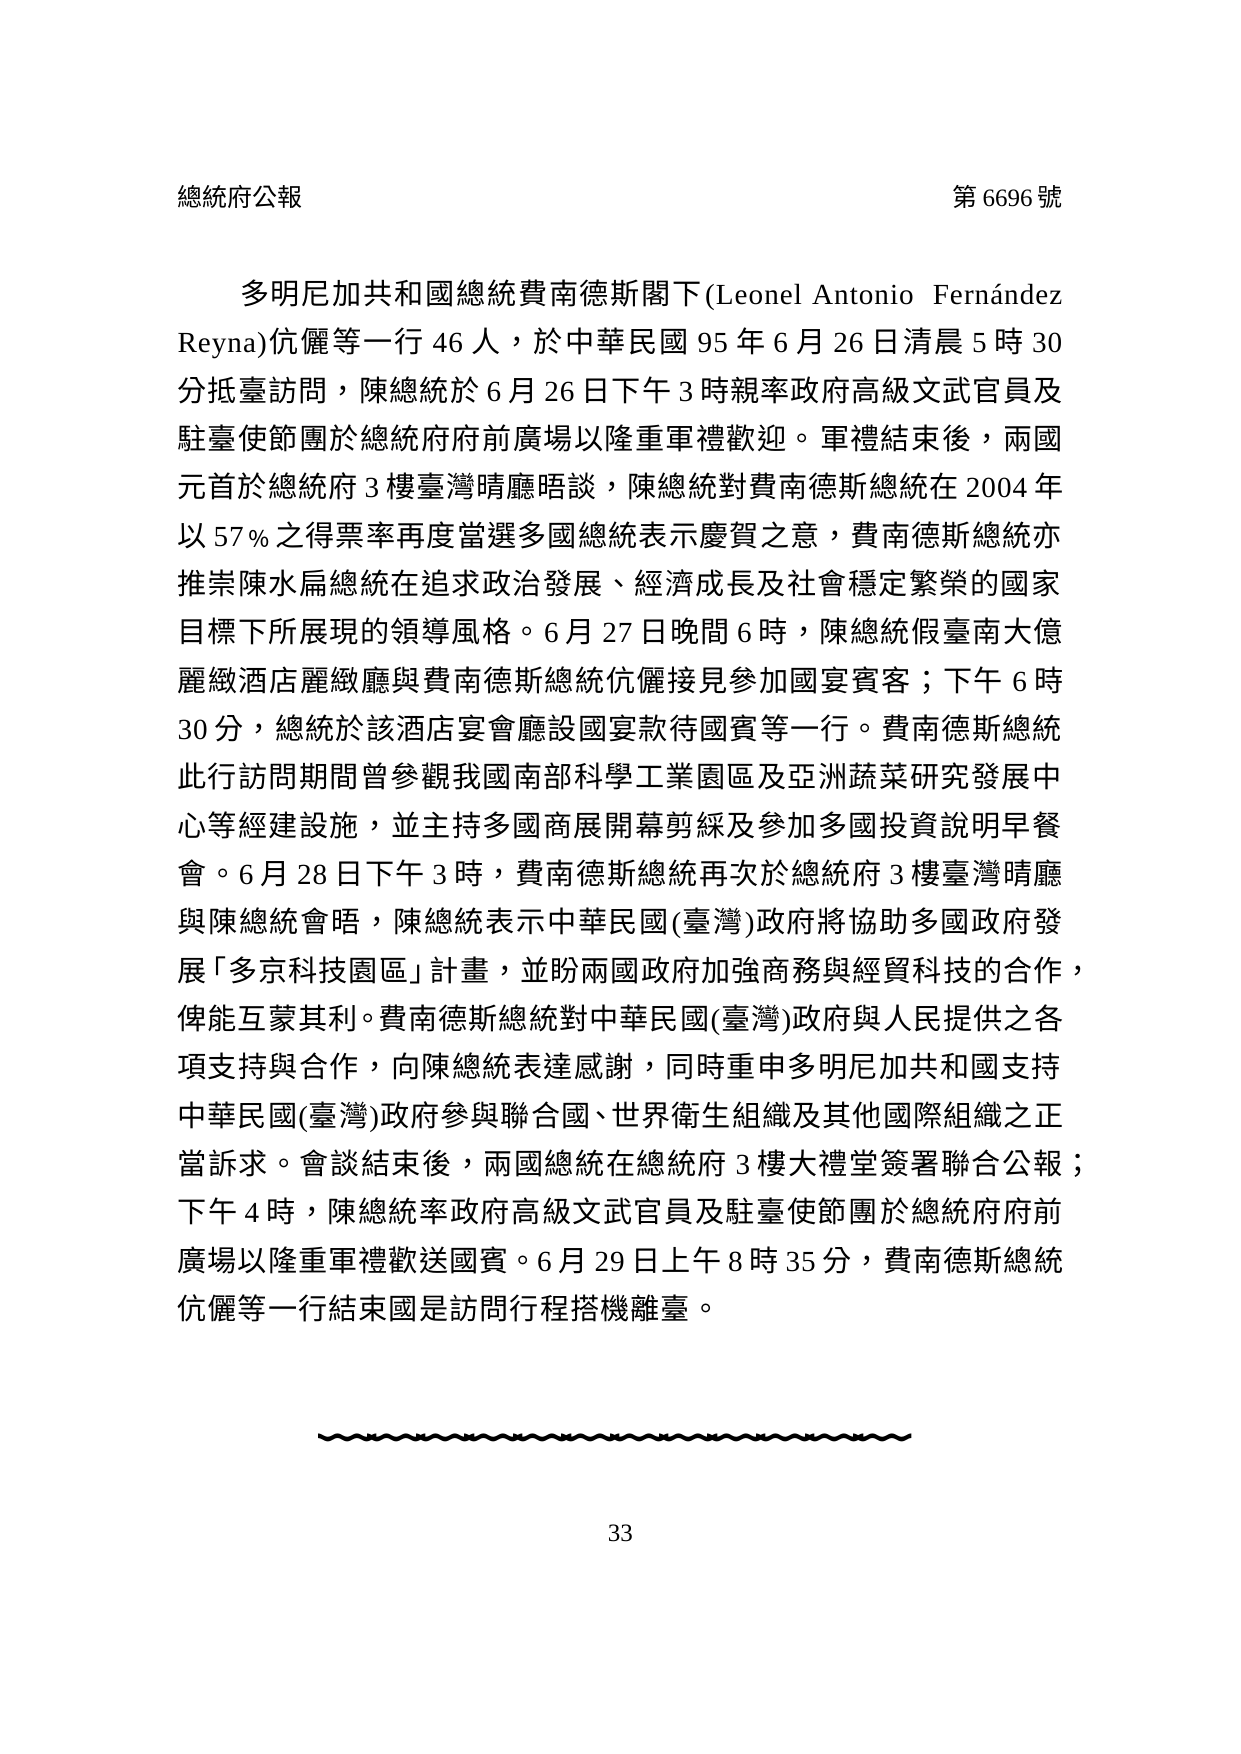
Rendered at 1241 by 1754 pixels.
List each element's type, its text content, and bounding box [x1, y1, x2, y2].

text ﹏﹏﹏﹏﹏﹏﹏﹏﹏﹏﹏﹏ [177, 1417, 1063, 1442]
text 多明尼加共和國總統費南德斯閣下(Leonel Antonio Fernández Reyna)伉儷等一行46人，於中華民國95年6月26日清晨5時30分抵臺訪問，陳總統於6月26日下午3時親率政府高級文武官員及駐臺使節團於總統府府前廣場以隆重軍禮歡迎。軍禮結束後，兩國元首於總統府3樓臺灣晴廳晤談，陳總統對費南德斯總統在2004年以57﹪之得票率再度當選多國總統表示慶賀之意，費南德斯總統亦推崇陳水扁總統在追求政治發展、經濟成長及社會穩定繁榮的國家目標下所展現的領導風格。6月27日晚間6時，陳總統假臺南大億麗緻酒店麗緻廳與費南德斯總統伉儷接見參加國宴賓客；下午6時30分，總統於該酒店宴會廳設國宴款待國賓等一行。費南德斯總統此行訪問期間曾參觀我國南部科學工業園區及亞洲蔬菜研究發展中心等經建設施，並主持多國商展開幕剪綵及參加多國投資說明早餐會。6月28日下午3時，費南德斯總統再次於總統府3樓臺灣晴廳與陳總統會晤，陳總統表示中華民國(臺灣)政府將協助多國政府發展「多京科技園區」計畫，並盼兩國政府加強商務與經貿科技的合作，俾能互蒙其利。費南德斯總統對中華民國(臺灣)政府與人民提供之各項支持與合作，向陳總統表達感謝，同時重申多明尼加共和國支持中華民國(臺灣)政府參與聯合國、世界衛生組織及其他國際組織之正當訴求。會談結束後，兩國總統在總統府3樓大禮堂簽署聯合公報；下午4時，陳總統率政府高級文武官員及駐臺使節團於總統府府前廣場以隆重軍禮歡送國賓。6月29日上午8時35分，費南德斯總統伉儷等一行結束國是訪問行程搭機離臺。 [177, 266, 1063, 1329]
